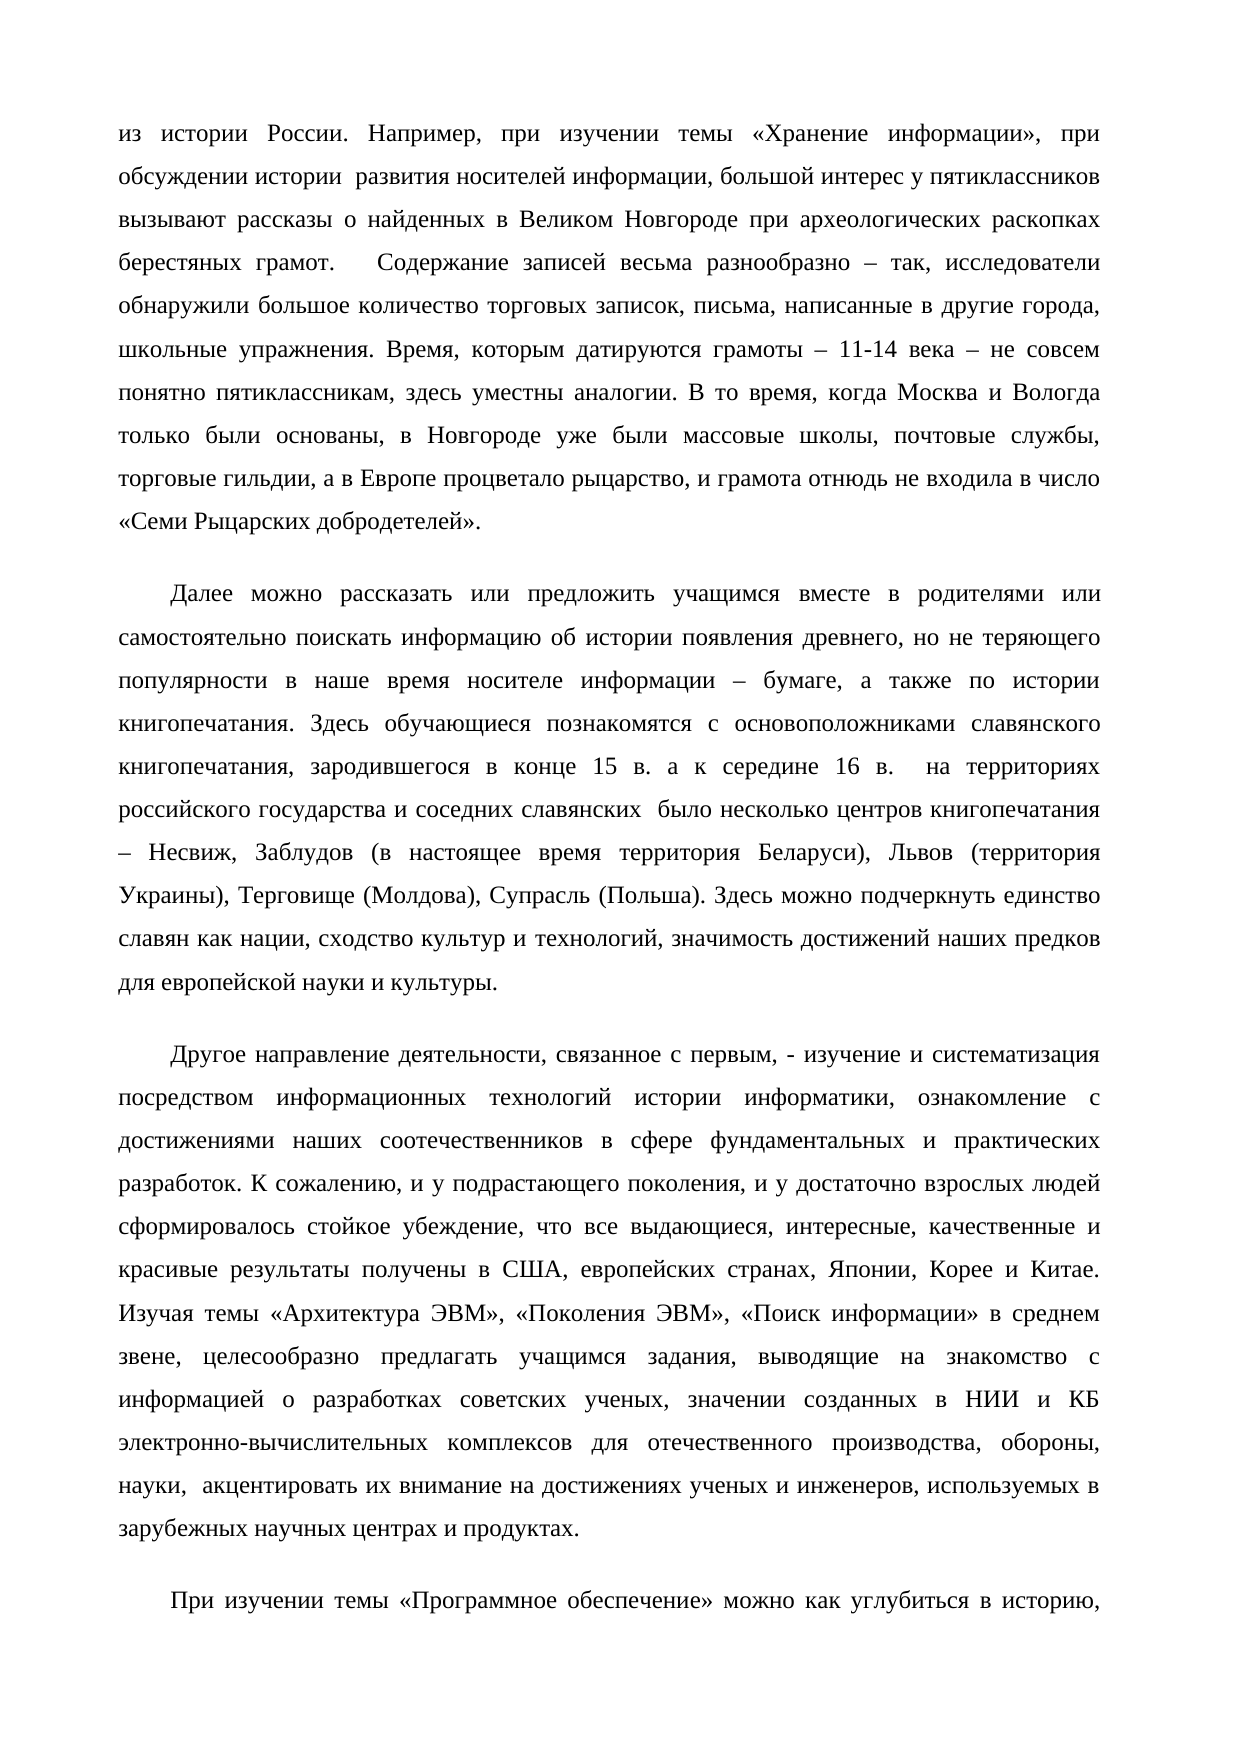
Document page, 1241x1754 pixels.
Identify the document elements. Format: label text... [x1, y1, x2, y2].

text При изучении темы «Программное обеспечение» можно как углубиться в историю, [118, 1586, 1101, 1614]
text из истории России. Например, при изучении темы «Хранение информации», при обсуждении истории развития носителей информации, большой интерес у пятиклассников вызывают рассказы о найденных в Великом Новгороде при археологических раскопках берестяных грамот. Содержание записей весьма разнообразно – так, исследователи обнаружили большое количество торговых записок, письма, написанные в другие города, школьные упражнения. Время, которым датируются грамоты – 11-14 века – не совсем понятно пятиклассникам, здесь уместны аналогии. В то время, когда Москва и Вологда только были основаны, в Новгороде уже были массовые школы, почтовые службы, торговые гильдии, а в Европе процветало рыцарство, и грамота отнюдь не входила в число «Семи Рыцарских добродетелей». [118, 118, 1101, 535]
text Другое направление деятельности, связанное с первым, - изучение и систематизация посредством информационных технологий истории информатики, ознакомление с достижениями наших соотечественников в сфере фундаментальных и практических разработок. К сожалению, и у подрастающего поколения, и у достаточно взрослых людей сформировалось стойкое убеждение, что все выдающиеся, интересные, качественные и красивые результаты получены в США, европейских странах, Японии, Корее и Китае. Изучая темы «Архитектура ЭВМ», «Поколения ЭВМ», «Поиск информации» в среднем звене, целесообразно предлагать учащимся задания, выводящие на знакомство с информацией о разработках советских ученых, значении созданных в НИИ и КБ электронно-вычислительных комплексов для отечественного производства, обороны, науки, акцентировать их внимание на достижениях ученых и инженеров, используемых в зарубежных научных центрах и продуктах. [118, 1039, 1101, 1542]
text Далее можно рассказать или предложить учащимся вместе в родителями или самостоятельно поискать информацию об истории появления древнего, но не теряющего популярности в наше время носителе информации – бумаге, а также по истории книгопечатания. Здесь обучающиеся познакомятся с основоположниками славянского книгопечатания, зародившегося в конце 15 в. а к середине 16 в. на территориях российского государства и соседних славянских было несколько центров книгопечатания – Несвиж, Заблудов (в настоящее время территория Беларуси), Львов (территория Украины), Терговище (Молдова), Супрасль (Польша). Здесь можно подчеркнуть единство славян как нации, сходство культур и технологий, значимость достижений наших предков для европейской науки и культуры. [118, 578, 1101, 995]
